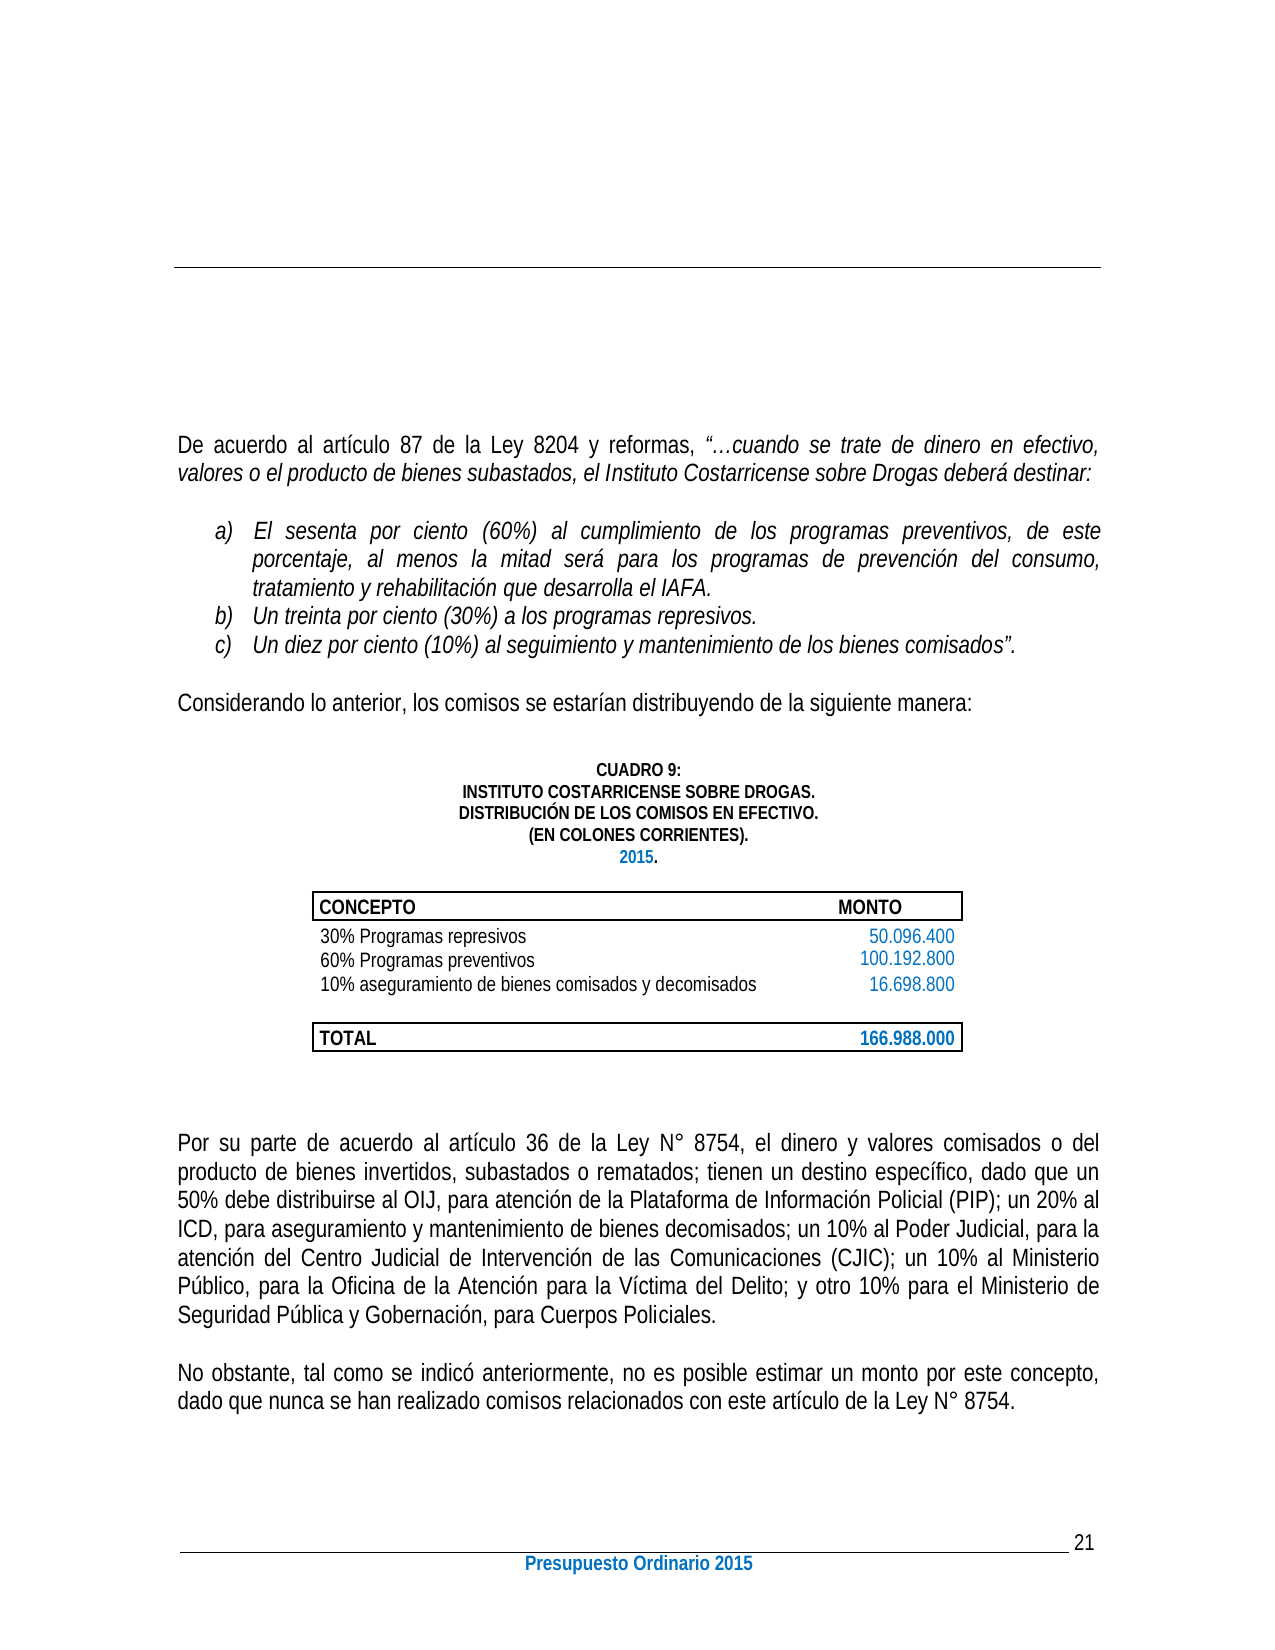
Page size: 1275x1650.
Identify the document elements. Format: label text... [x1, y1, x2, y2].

text 50% debe distribuirse al OIJ, para atención de la Plataforma de Información Policial (PIP); un 20% al [177, 1186, 1114, 1214]
table_cell 16.698.800 [797, 973, 962, 1022]
text ICD, para aseguramiento y mantenimiento de bienes decomisados; un 10% al Poder Judicial, para la atención del Centro Judicial de Intervención de las Comunicaciones (CJIC); un 10% al Ministerio [177, 1215, 1104, 1272]
table_cell 60% Programas preventivos [313, 947, 797, 973]
text a) El sesenta por ciento (60%) al cumplimiento de los programas preventivos, de este porcentaje, al menos la mitad será para los programas de prevención del consumo, tratamiento y rehabilitación que desarrolla el IAFA. [215, 516, 1104, 602]
text Público, para la Oficina de la Atención para la Víctima del Delito; y otro 10% para el Ministerio de [177, 1272, 1114, 1300]
table_header CONCEPTO [314, 893, 797, 919]
table_header MONTO [797, 893, 961, 919]
text INSTITUTO COSTARRICENSE SOBRE DROGAS. DISTRIBUCIÓN DE LOS COMISOS EN EFECTIVO. (EN COLONES CORRIENTES). [456, 781, 821, 845]
table_cell 50.096.400 [797, 921, 962, 947]
text Por su parte de acuerdo al artículo 36 de la Ley N° 8754, el dinero y valores comisados o del producto de bienes invertidos, subastados o rematados; tienen un destino específico, dado que un [177, 1129, 1104, 1186]
table_cell TOTAL [314, 1024, 797, 1050]
text Seguridad Pública y Gobernación, para Cuerpos Policiales. [177, 1300, 1114, 1329]
text CUADRO 9: [591, 759, 686, 781]
text c) Un diez por ciento (10%) al seguimiento y mantenimiento de los bienes comisados”. [215, 630, 1114, 659]
table_cell 10% aseguramiento de bienes comisados y decomisados [313, 973, 797, 1022]
table_cell 100.192.800 [797, 947, 962, 973]
text De acuerdo al artículo 87 de la Ley 8204 y reformas, “…cuando se trate de dinero en efectivo, valores o el producto de bienes subastados, el Instituto Costarricense sobre Drogas deberá destinar: [177, 430, 1104, 487]
text No obstante, tal como se indicó anteriormente, no es posible estimar un monto por este concepto, dado que nunca se han realizado comisos relacionados con este artículo de la Ley N° 8754. [177, 1358, 1104, 1415]
text 2015. [615, 845, 662, 866]
text b) Un treinta por ciento (30%) a los programas represivos. [215, 602, 1114, 630]
table_cell 30% Programas represivos [313, 921, 797, 947]
table_cell 166.988.000 [797, 1024, 961, 1050]
text Considerando lo anterior, los comisos se estarían distribuyendo de la siguiente manera: [177, 688, 1114, 716]
